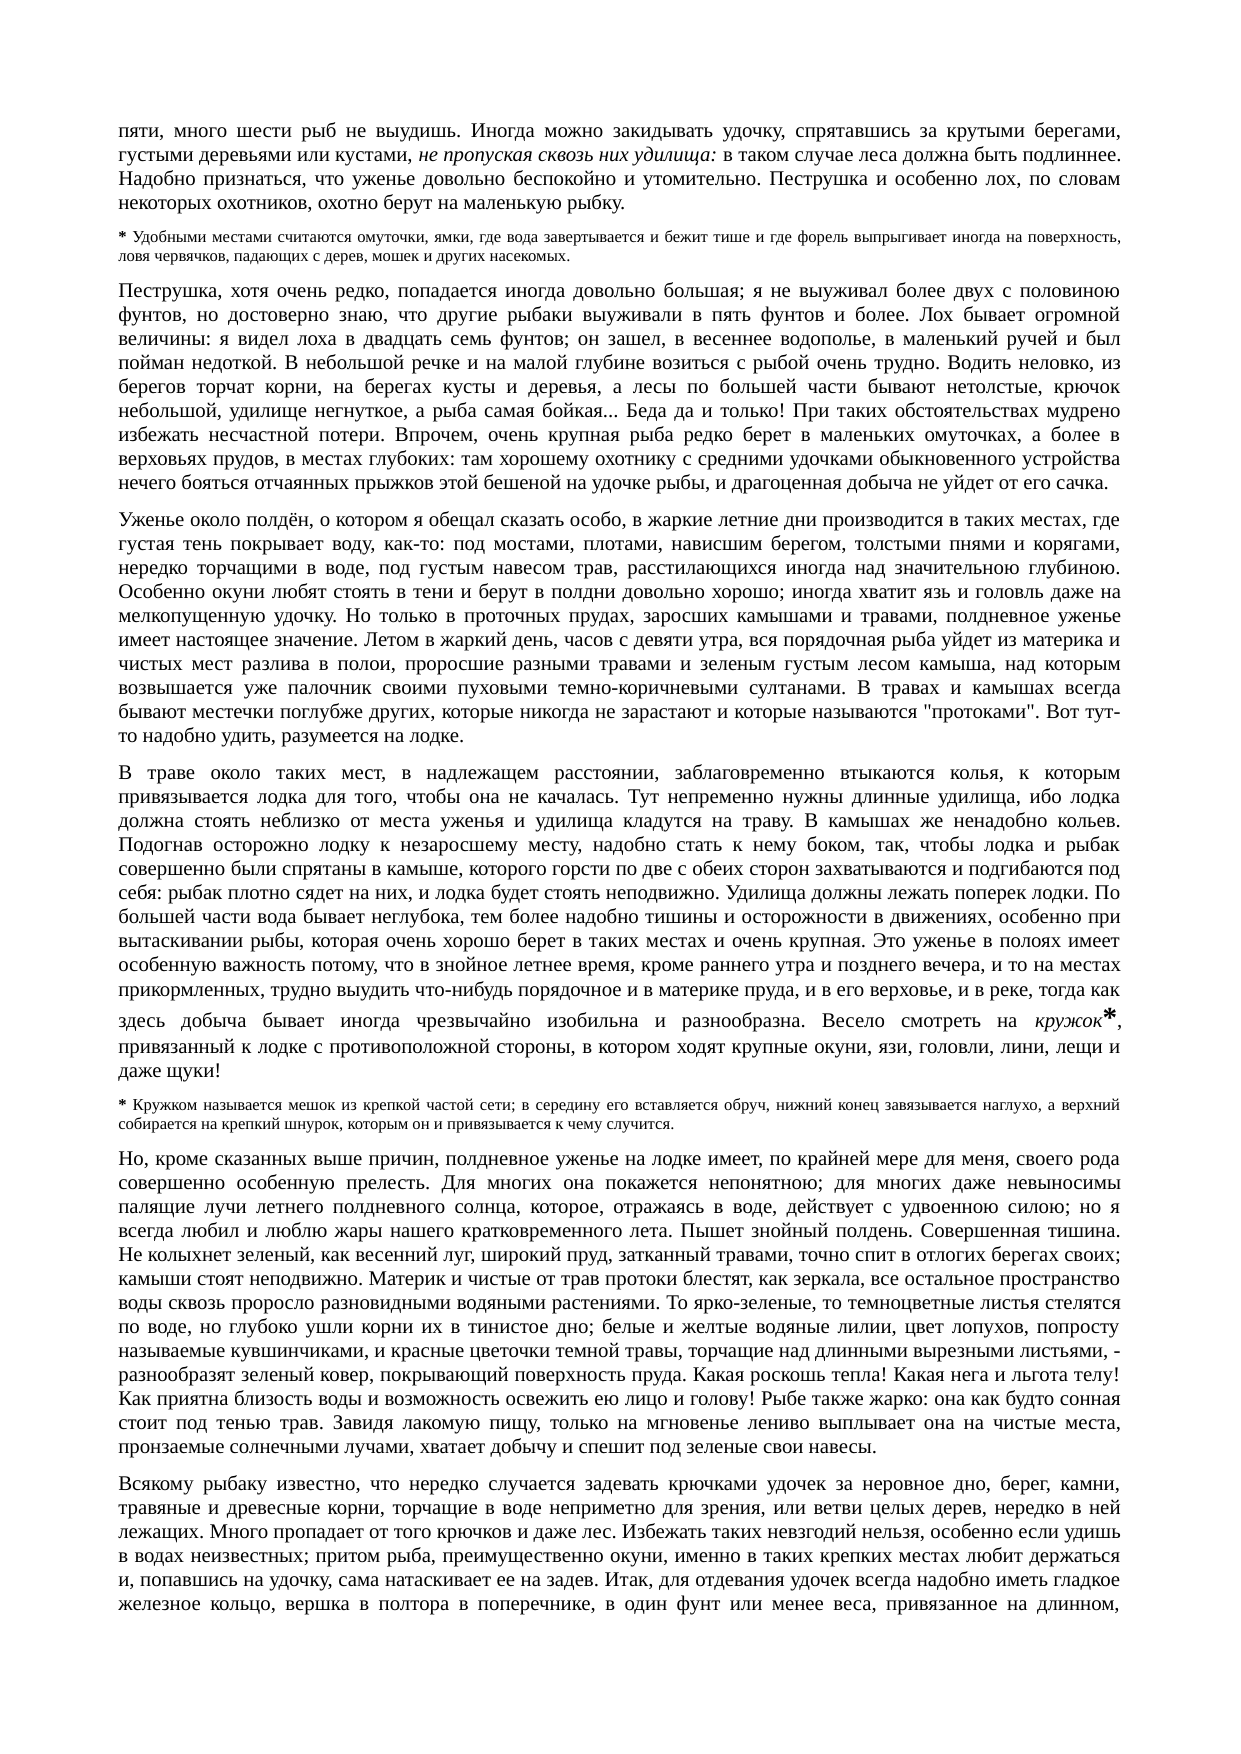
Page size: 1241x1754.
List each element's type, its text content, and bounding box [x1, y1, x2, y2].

text Но, кроме сказанных выше причин, полдневное уженье на лодке имеет, по крайней мере для меня, своего рода совершенно особенную прелесть. Для многих она покажется непонятною; для многих даже невыносимы палящие лучи летнего полдневного солнца, которое, отражаясь в воде, действует с удвоенною силою; но я всегда любил и люблю жары нашего кратковременного лета. Пышет знойный полдень. Совершенная тишина. Не колыхнет зеленый, как весенний луг, широкий пруд, затканный травами, точно спит в отлогих берегах своих; камыши стоят неподвижно. Материк и чистые от трав протоки блестят, как зеркала, все остальное пространство воды сквозь проросло разновидными водяными растениями. То ярко-зеленые, то темноцветные листья стелятся по воде, но глубоко ушли корни их в тинистое дно; белые и желтые водяные лилии, цвет лопухов, попросту называемые кувшинчиками, и красные цветочки темной травы, торчащие над длинными вырезными листьями, - разнообразят зеленый ковер, покрывающий поверхность пруда. Какая роскошь тепла! Какая нега и льгота телу! Как приятна близость воды и возможность освежить ею лицо и голову! Рыбе также жарко: она как будто сонная стоит под тенью трав. Завидя лакомую пищу, только на мгновенье лениво выплывает она на чистые места, пронзаемые солнечными лучами, хватает добычу и спешит под зеленые свои навесы. [118, 1146, 1122, 1458]
text пяти, много шести рыб не выудишь. Иногда можно закидывать удочку, спрятавшись за крутыми берегами, густыми деревьями или кустами, не пропуская сквозь них удилища: в таком случае леса должна быть подлиннее. Надобно признаться, что уженье довольно беспокойно и утомительно. Пеструшка и особенно лох, по словам некоторых охотников, охотно берут на маленькую рыбку. [118, 118, 1122, 214]
text * Кружком называется мешок из крепкой частой сети; в середину его вставляется обруч, нижний конец завязывается наглухо, а верхний собирается на крепкий шнурок, которым он и привязывается к чему случится. [118, 1095, 1122, 1133]
text Уженье около полдён, о котором я обещал сказать особо, в жаркие летние дни производится в таких местах, где густая тень покрывает воду, как-то: под мостами, плотами, нависшим берегом, толстыми пнями и корягами, нередко торчащими в воде, под густым навесом трав, расстилающихся иногда над значительною глубиною. Особенно окуни любят стоять в тени и берут в полдни довольно хорошо; иногда хватит язь и головль даже на мелкопущенную удочку. Но только в проточных прудах, заросших камышами и травами, полдневное уженье имеет настоящее значение. Летом в жаркий день, часов с девяти утра, вся порядочная рыба уйдет из материка и чистых мест разлива в полои, проросшие разными травами и зеленым густым лесом камыша, над которым возвышается уже палочник своими пуховыми темно-коричневыми султанами. В травах и камышах всегда бывают местечки поглубже других, которые никогда не зарастают и которые называются "протоками". Вот тут-то надобно удить, разумеется на лодке. [118, 507, 1122, 747]
text Пеструшка, хотя очень редко, попадается иногда довольно большая; я не выуживал более двух с половиною фунтов, но достоверно знаю, что другие рыбаки выуживали в пять фунтов и более. Лох бывает огромной величины: я видел лоха в двадцать семь фунтов; он зашел, в весеннее водополье, в маленький ручей и был пойман недоткой. В небольшой речке и на малой глубине возиться с рыбой очень трудно. Водить неловко, из берегов торчат корни, на берегах кусты и деревья, а лесы по большей части бывают нетолстые, крючок небольшой, удилище негнуткое, а рыба самая бойкая... Беда да и только! При таких обстоятельствах мудрено избежать несчастной потери. Впрочем, очень крупная рыба редко берет в маленьких омуточках, а более в верховьях прудов, в местах глубоких: там хорошему охотнику с средними удочками обыкновенного устройства нечего бояться отчаянных прыжков этой бешеной на удочке рыбы, и драгоценная добыча не уйдет от его сачка. [118, 278, 1122, 494]
text * Удобными местами считаются омуточки, ямки, где вода завертывается и бежит тише и где форель выпрыгивает иногда на поверхность, ловя червячков, падающих с дерев, мошек и других насекомых. [118, 227, 1122, 265]
text Всякому рыбаку известно, что нередко случается задевать крючками удочек за неровное дно, берег, камни, травяные и древесные корни, торчащие в воде неприметно для зрения, или ветви целых дерев, нередко в ней лежащих. Много пропадает от того крючков и даже лес. Избежать таких невзгодий нельзя, особенно если удишь в водах неизвестных; притом рыба, преимущественно окуни, именно в таких крепких местах любит держаться и, попавшись на удочку, сама натаскивает ее на задев. Итак, для отдевания удочек всегда надобно иметь гладкое железное кольцо, вершка в полтора в поперечнике, в один фунт или менее веса, привязанное на длинном, [118, 1471, 1122, 1615]
text В траве около таких мест, в надлежащем расстоянии, заблаговременно втыкаются колья, к которым привязывается лодка для того, чтобы она не качалась. Тут непременно нужны длинные удилища, ибо лодка должна стоять неблизко от места уженья и удилища кладутся на траву. В камышах же ненадобно кольев. Подогнав осторожно лодку к незаросшему месту, надобно стать к нему боком, так, чтобы лодка и рыбак совершенно были спрятаны в камыше, которого горсти по две с обеих сторон захватываются и подгибаются под себя: рыбак плотно сядет на них, и лодка будет стоять неподвижно. Удилища должны лежать поперек лодки. По большей части вода бывает неглубока, тем более надобно тишины и осторожности в движениях, особенно при вытаскивании рыбы, которая очень хорошо берет в таких местах и очень крупная. Это уженье в полоях имеет особенную важность потому, что в знойное летнее время, кроме раннего утра и позднего вечера, и то на местах прикормленных, трудно выудить что-нибудь порядочное и в материке пруда, и в его верховье, и в реке, тогда как здесь добыча бывает иногда чрезвычайно изобильна и разнообразна. Весело смотреть на кружок*, привязанный к лодке с противоположной стороны, в котором ходят крупные окуни, язи, головли, лини, лещи и даже щуки! [118, 760, 1122, 1082]
